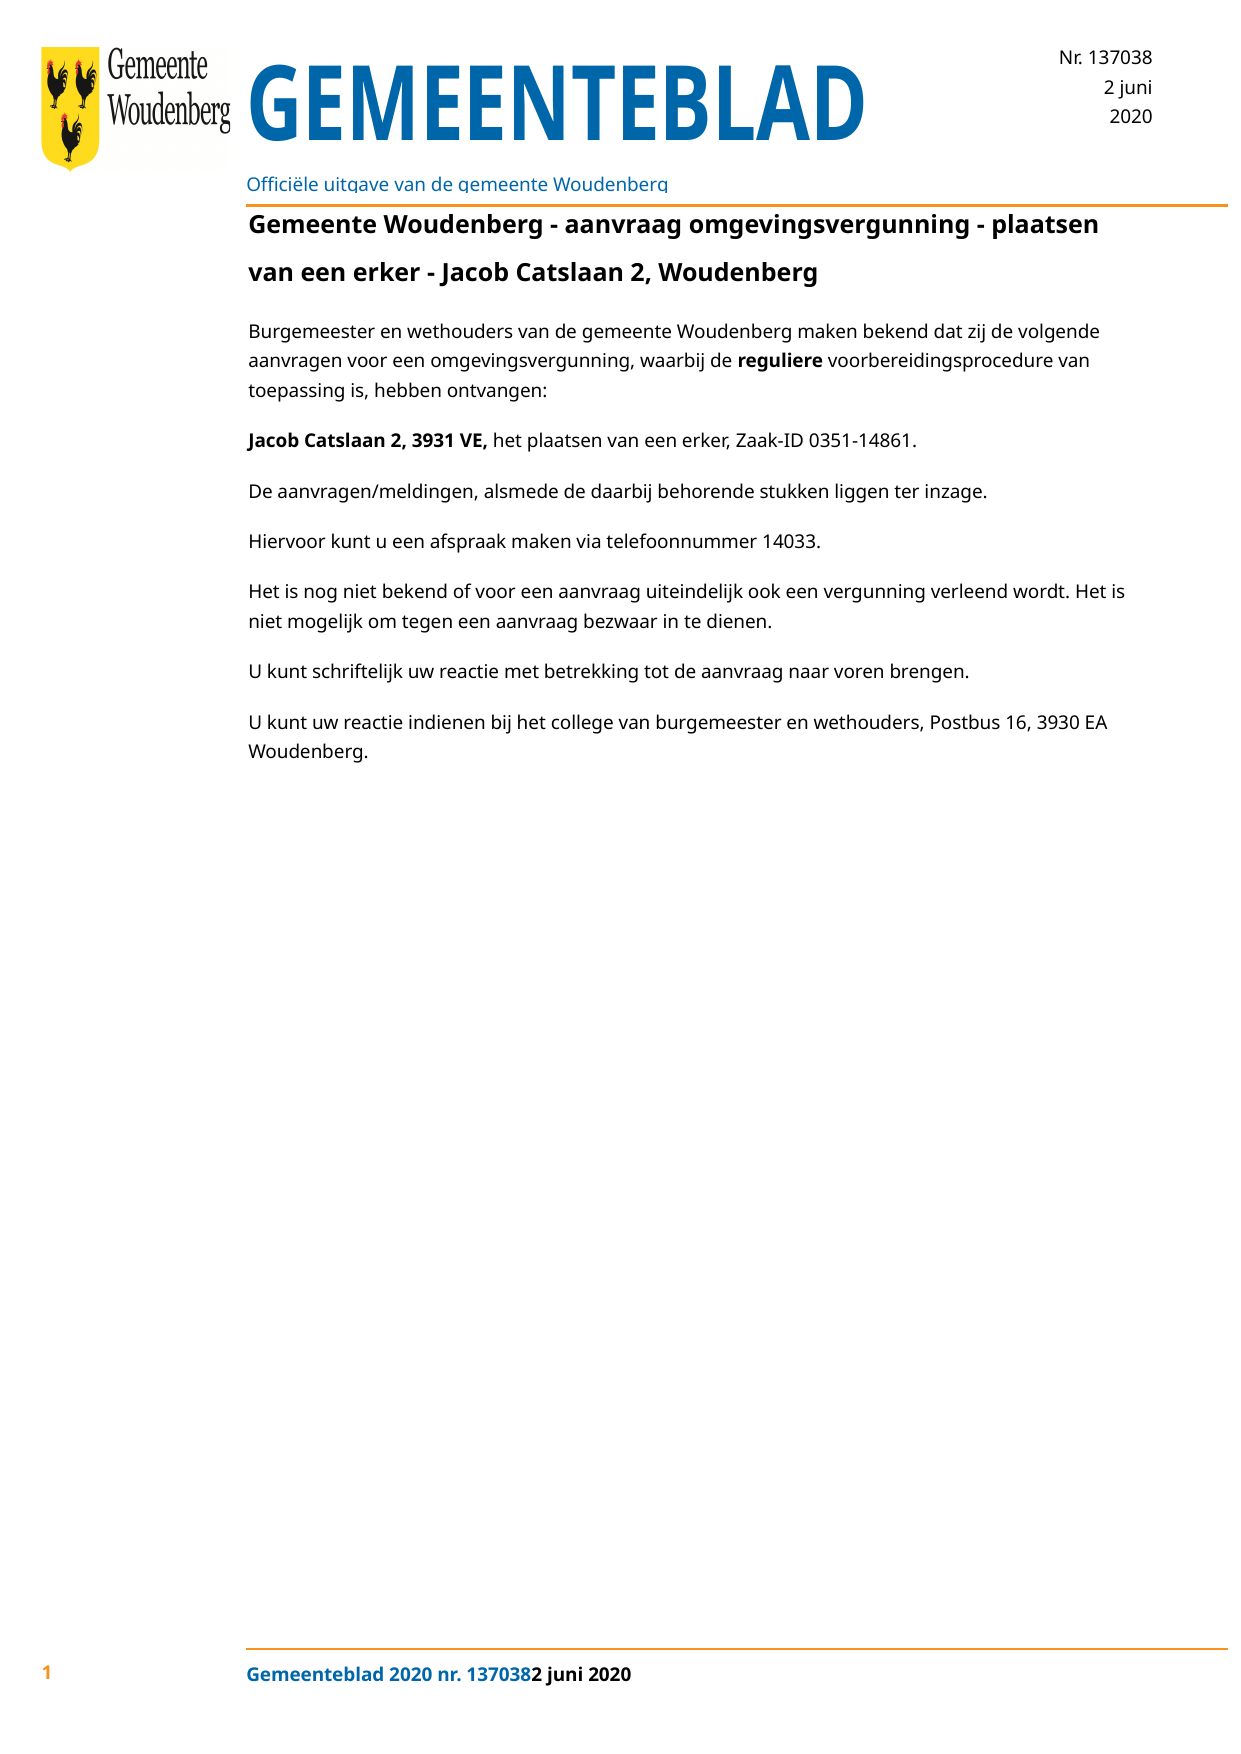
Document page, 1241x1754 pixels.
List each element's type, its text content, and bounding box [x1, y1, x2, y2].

text Het is nog niet bekend of voor een aanvraag uiteindelijk ook een vergunning verleend wordt. Het is niet mogelijk om tegen een aanvraag bezwaar in te dienen. [248, 579, 1152, 634]
text Jacob Catslaan 2, 3931 VE, het plaatsen van een erker, Zaak-ID 0351-14861. [248, 427, 1152, 453]
text Burgemeester en wethouders van de gemeente Woudenberg maken bekend dat zij de volgende aanvragen voor een omgevingsvergunning, waarbij de reguliere voorbereidingsprocedure van toepassing is, hebben ontvangen: [248, 318, 1152, 403]
text Gemeente Woudenberg - aanvraag omgevingsvergunning - plaatsen van een erker - Jacob Catslaan 2, Woudenberg [248, 207, 1152, 288]
text Hiervoor kunt u een afspraak maken via telefoonnummer 14033. [248, 528, 1152, 554]
text U kunt schriftelijk uw reactie met betrekking tot de aanvraag naar voren brengen. [248, 659, 1152, 684]
text U kunt uw reactie indienen bij het college van burgemeester en wethouders, Postbus 16, 3930 EA Woudenberg. [248, 709, 1152, 764]
text De aanvragen/meldingen, alsmede de daarbij behorende stukken liggen ter inzage. [248, 478, 1152, 504]
picture [41, 47, 231, 172]
